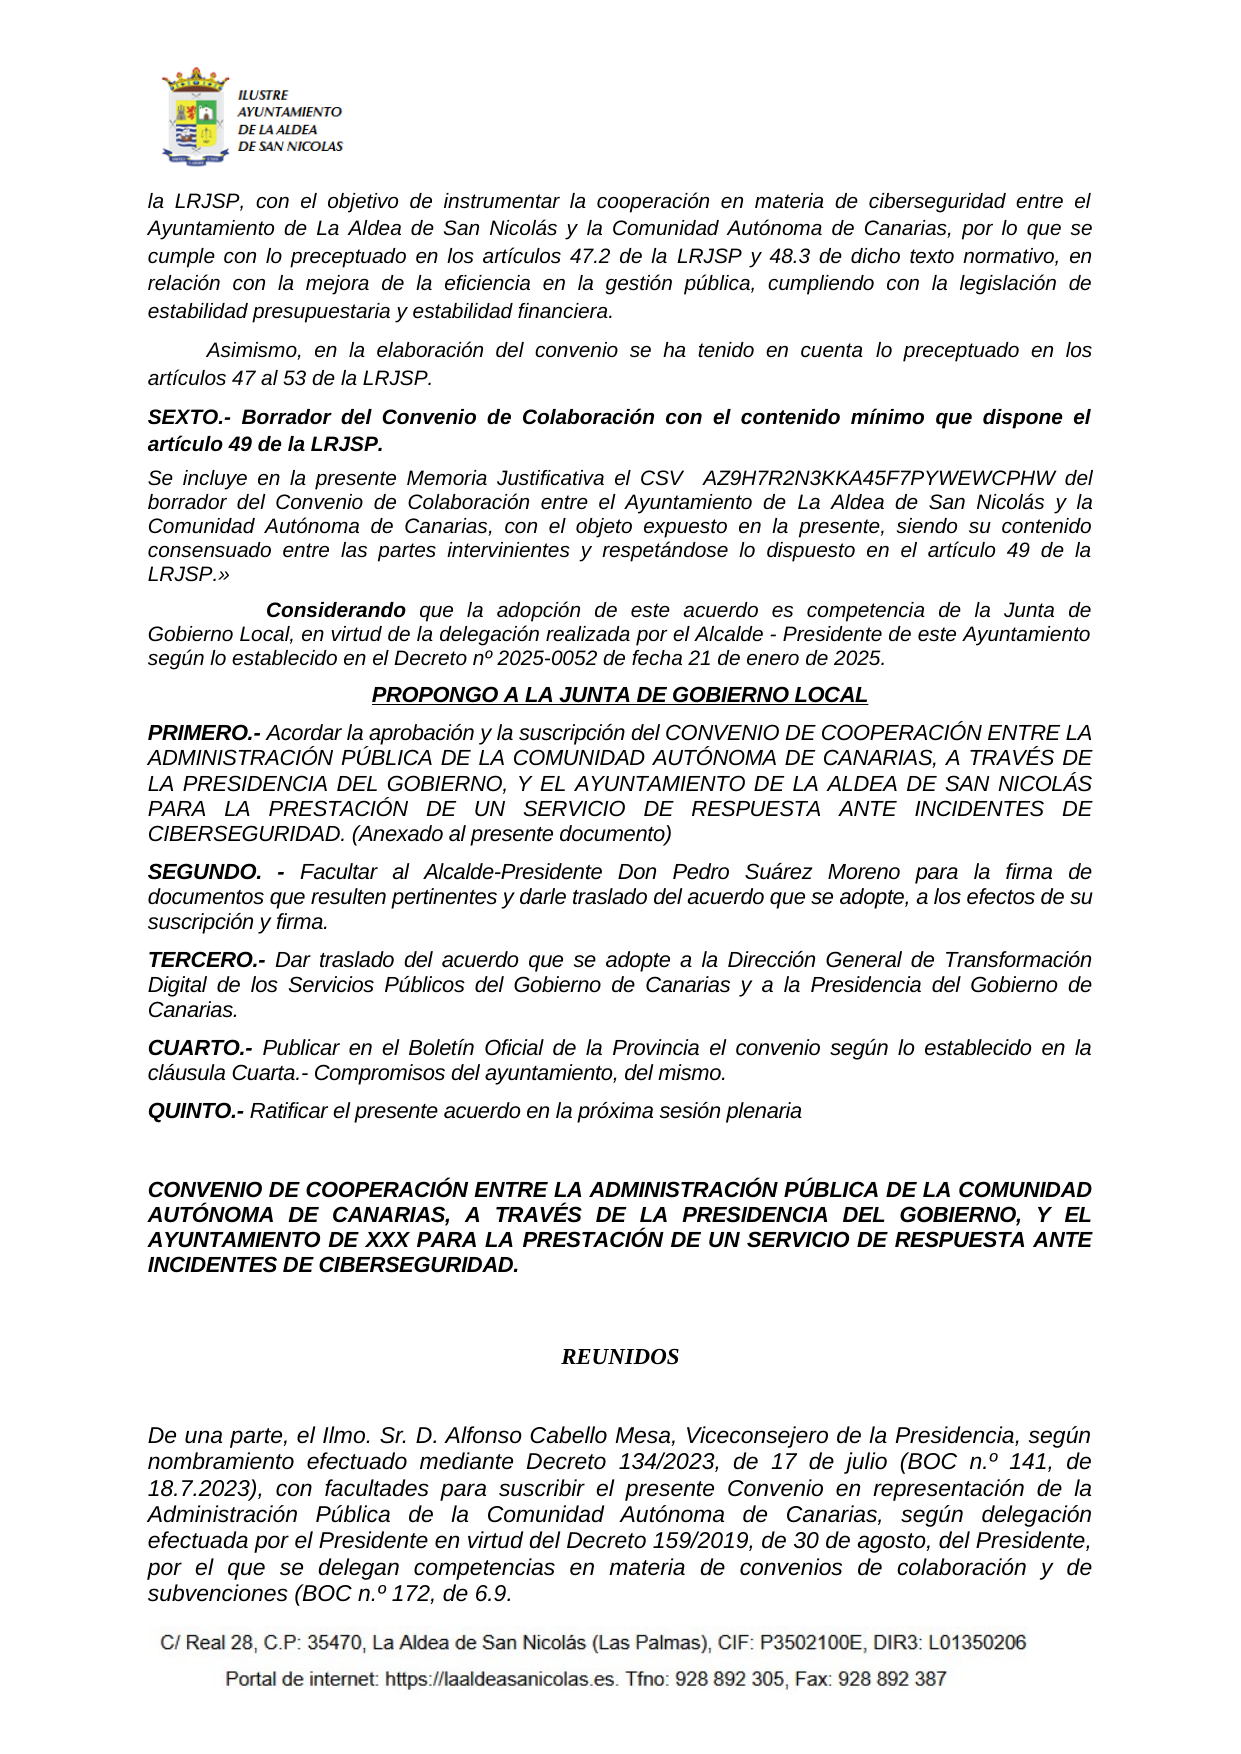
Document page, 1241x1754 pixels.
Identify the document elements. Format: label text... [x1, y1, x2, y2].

text De una parte, el Ilmo. Sr. D. Alfonso Cabello Mesa, Viceconsejero de la Presidencia, según nombramiento efectuado mediante Decreto 134/2023, de 17 de julio (BOC n.º 141, de 18.7.2023), con facultades para suscribir el presente Convenio en representación de la Administración Pública de la Comunidad Autónoma de Canarias, según delegación efectuada por el Presidente en virtud del Decreto 159/2019, de 30 de agosto, del Presidente, por el que se delegan competencias en materia de convenios de colaboración y de subvenciones (BOC n.º 172, de 6.9. [148, 1422, 1093, 1606]
text QUINTO.- Ratificar el presente acuerdo en la próxima sesión plenaria [148, 1098, 1093, 1123]
text SEGUNDO. - Facultar al Alcalde-Presidente Don Pedro Suárez Moreno para la firma de documentos que resulten pertinentes y darle traslado del acuerdo que se adopte, a los efectos de su suscripción y firma. [148, 858, 1093, 934]
text CUARTO.- Publicar en el Boletín Oficial de la Provincia el convenio según lo establecido en la cláusula Cuarta.- Compromisos del ayuntamiento, del mismo. [148, 1035, 1093, 1085]
text Se incluye en la presente Memoria Justificativa el CSV AZ9H7R2N3KKA45F7PYWEWCPHW del borrador del Convenio de Colaboración entre el Ayuntamiento de La Aldea de San Nicolás y la Comunidad Autónoma de Canarias, con el objeto expuesto en la presente, siendo su contenido consensuado entre las partes intervinientes y respetándose lo dispuesto en el artículo 49 de la LRJSP.» [148, 466, 1093, 585]
text CONVENIO DE COOPERACIÓN ENTRE LA ADMINISTRACIÓN PÚBLICA DE LA COMUNIDAD AUTÓNOMA DE CANARIAS, A TRAVÉS DE LA PRESIDENCIA DEL GOBIERNO, Y EL AYUNTAMIENTO DE XXX PARA LA PRESTACIÓN DE UN SERVICIO DE RESPUESTA ANTE INCIDENTES DE CIBERSEGURIDAD. [148, 1177, 1093, 1277]
picture [148, 59, 359, 174]
text Considerando que la adopción de este acuerdo es competencia de la Junta de Gobierno Local, en virtud de la delegación realizada por el Alcalde - Presidente de este Ayuntamiento según lo establecido en el Decreto nº 2025-0052 de fecha 21 de enero de 2025. [148, 598, 1093, 670]
text la LRJSP, con el objetivo de instrumentar la cooperación en materia de ciberseguridad entre el Ayuntamiento de La Aldea de San Nicolás y la Comunidad Autónoma de Canarias, por lo que se cumple con lo preceptuado en los artículos 47.2 de la LRJSP y 48.3 de dicho texto normativo, en relación con la mejora de la eficiencia en la gestión pública, cumpliendo con la legislación de estabilidad presupuestaria y estabilidad financiera. [148, 188, 1093, 322]
text PROPONGO A LA JUNTA DE GOBIERNO LOCAL [148, 682, 1093, 707]
text PRIMERO.- Acordar la aprobación y la suscripción del CONVENIO DE COOPERACIÓN ENTRE LA ADMINISTRACIÓN PÚBLICA DE LA COMUNIDAD AUTÓNOMA DE CANARIAS, A TRAVÉS DE LA PRESIDENCIA DEL GOBIERNO, Y EL AYUNTAMIENTO DE LA ALDEA DE SAN NICOLÁS PARA LA PRESTACIÓN DE UN SERVICIO DE RESPUESTA ANTE INCIDENTES DE CIBERSEGURIDAD. (Anexado al presente documento) [148, 720, 1093, 846]
text SEXTO.- Borrador del Convenio de Colaboración con el contenido mínimo que dispone el artículo 49 de la LRJSP. [148, 405, 1093, 456]
picture [148, 1626, 1033, 1695]
text Asimismo, en la elaboración del convenio se ha tenido en cuenta lo preceptuado en los artículos 47 al 53 de la LRJSP. [148, 338, 1093, 389]
text TERCERO.- Dar traslado del acuerdo que se adopte a la Dirección General de Transformación Digital de los Servicios Públicos del Gobierno de Canarias y a la Presidencia del Gobierno de Canarias. [148, 947, 1093, 1022]
text REUNIDOS [148, 1343, 1093, 1369]
